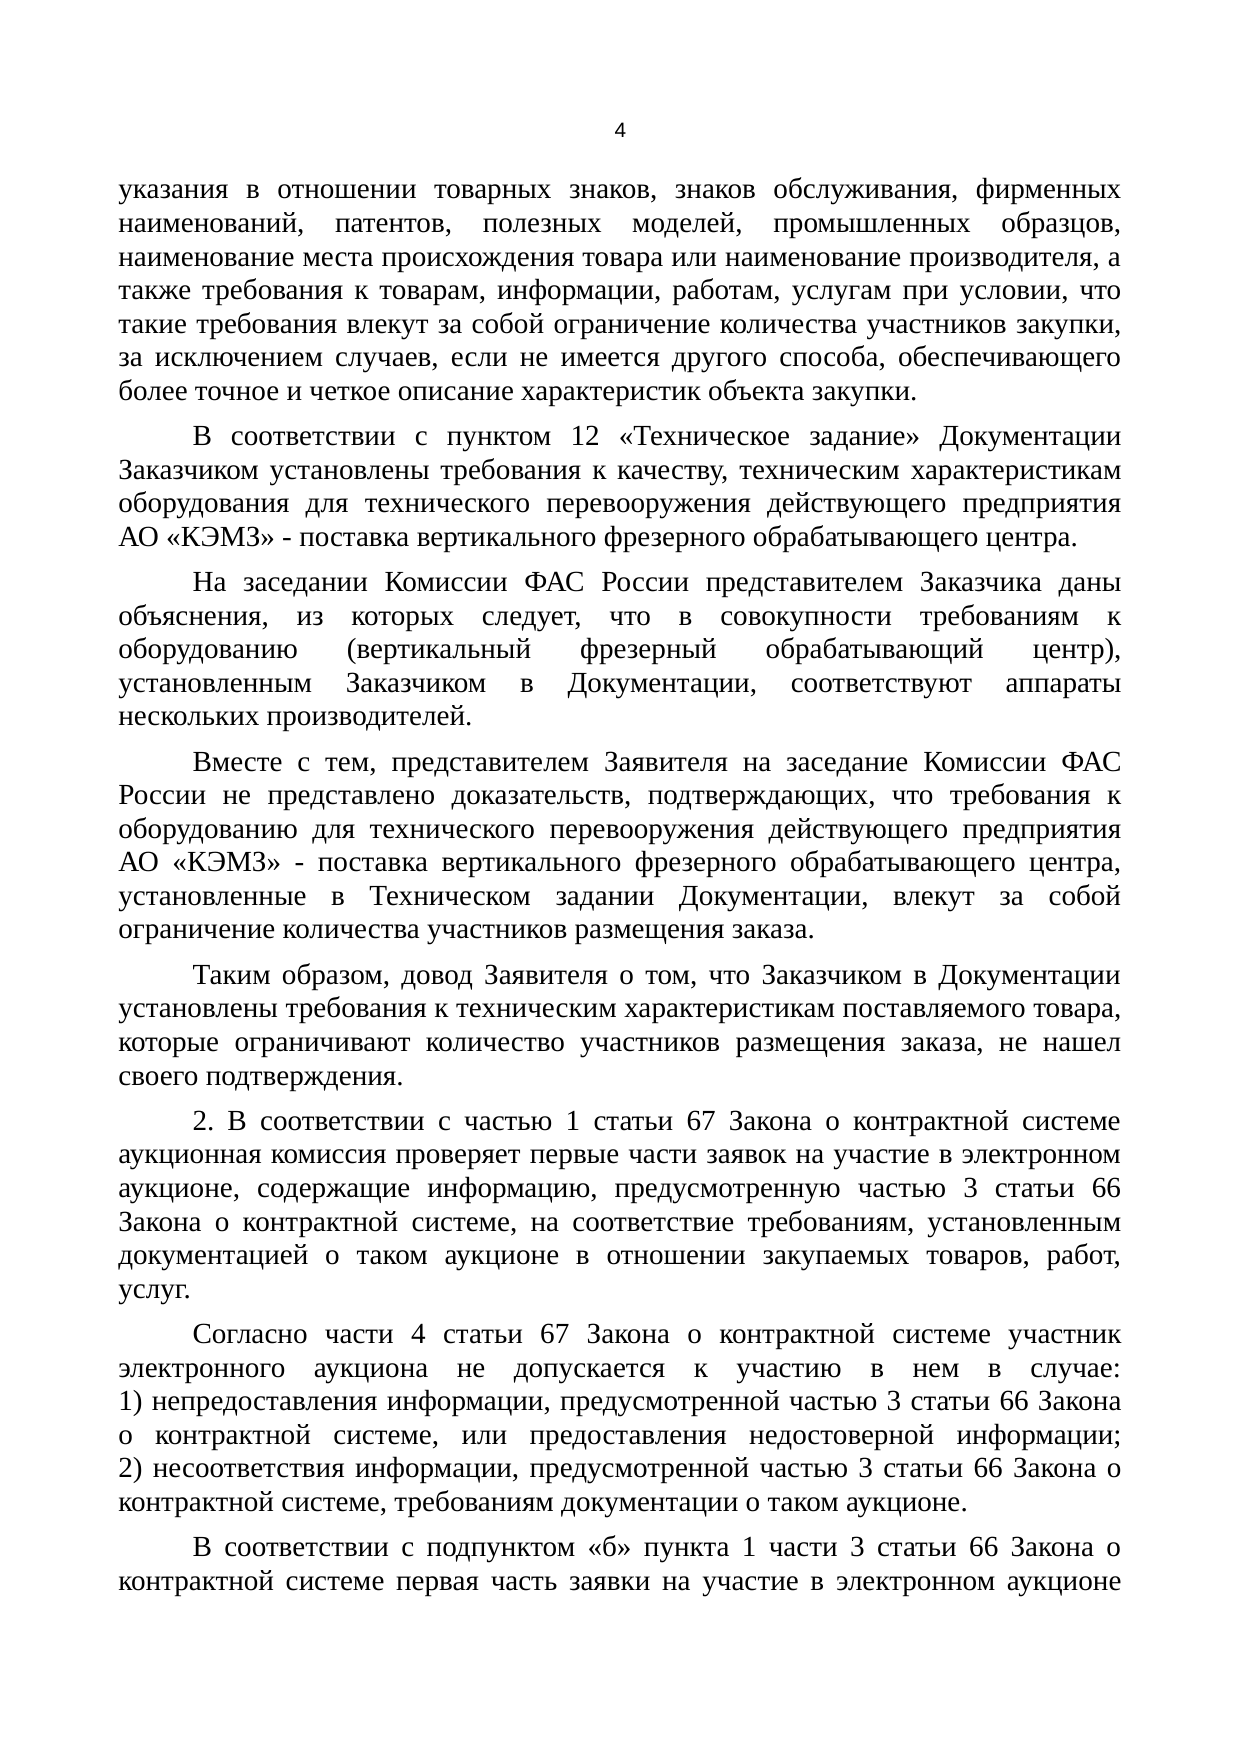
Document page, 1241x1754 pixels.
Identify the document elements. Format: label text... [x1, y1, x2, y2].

text Таким образом, довод Заявителя о том, что Заказчиком в Документации установлены требования к техническим характеристикам поставляемого товара, которые ограничивают количество участников размещения заказа, не нашел своего подтверждения. [118, 957, 1122, 1091]
text 2. В соответствии с частью 1 статьи 67 Закона о контрактной системе аукционная комиссия проверяет первые части заявок на участие в электронном аукционе, содержащие информацию, предусмотренную частью 3 статьи 66 Закона о контрактной системе, на соответствие требованиям, установленным документацией о таком аукционе в отношении закупаемых товаров, работ, услуг. [118, 1103, 1122, 1304]
text В соответствии с подпунктом «б» пункта 1 части 3 статьи 66 Закона о контрактной системе первая часть заявки на участие в электронном аукционе [118, 1529, 1122, 1596]
text В соответствии с пунктом 12 «Техническое задание» Документации Заказчиком установлены требования к качеству, техническим характеристикам оборудования для технического перевооружения действующего предприятия АО «КЭМЗ» - поставка вертикального фрезерного обрабатывающего центра. [118, 418, 1122, 552]
text Согласно части 4 статьи 67 Закона о контрактной системе участник электронного аукциона не допускается к участию в нем в случае: 1) непредоставления информации, предусмотренной частью 3 статьи 66 Закона о контрактной системе, или предоставления недостоверной информации; 2) несоответствия информации, предусмотренной частью 3 статьи 66 Закона о контрактной системе, требованиям документации о таком аукционе. [118, 1316, 1122, 1517]
text Вместе с тем, представителем Заявителя на заседание Комиссии ФАС России не представлено доказательств, подтверждающих, что требования к оборудованию для технического перевооружения действующего предприятия АО «КЭМЗ» - поставка вертикального фрезерного обрабатывающего центра, установленные в Техническом задании Документации, влекут за собой ограничение количества участников размещения заказа. [118, 744, 1122, 945]
text На заседании Комиссии ФАС России представителем Заказчика даны объяснения, из которых следует, что в совокупности требованиям к оборудованию (вертикальный фрезерный обрабатывающий центр), установленным Заказчиком в Документации, соответствуют аппараты нескольких производителей. [118, 564, 1122, 732]
text указания в отношении товарных знаков, знаков обслуживания, фирменных наименований, патентов, полезных моделей, промышленных образцов, наименование места происхождения товара или наименование производителя, а также требования к товарам, информации, работам, услугам при условии, что такие требования влекут за собой ограничение количества участников закупки, за исключением случаев, если не имеется другого способа, обеспечивающего более точное и четкое описание характеристик объекта закупки. [118, 172, 1122, 406]
